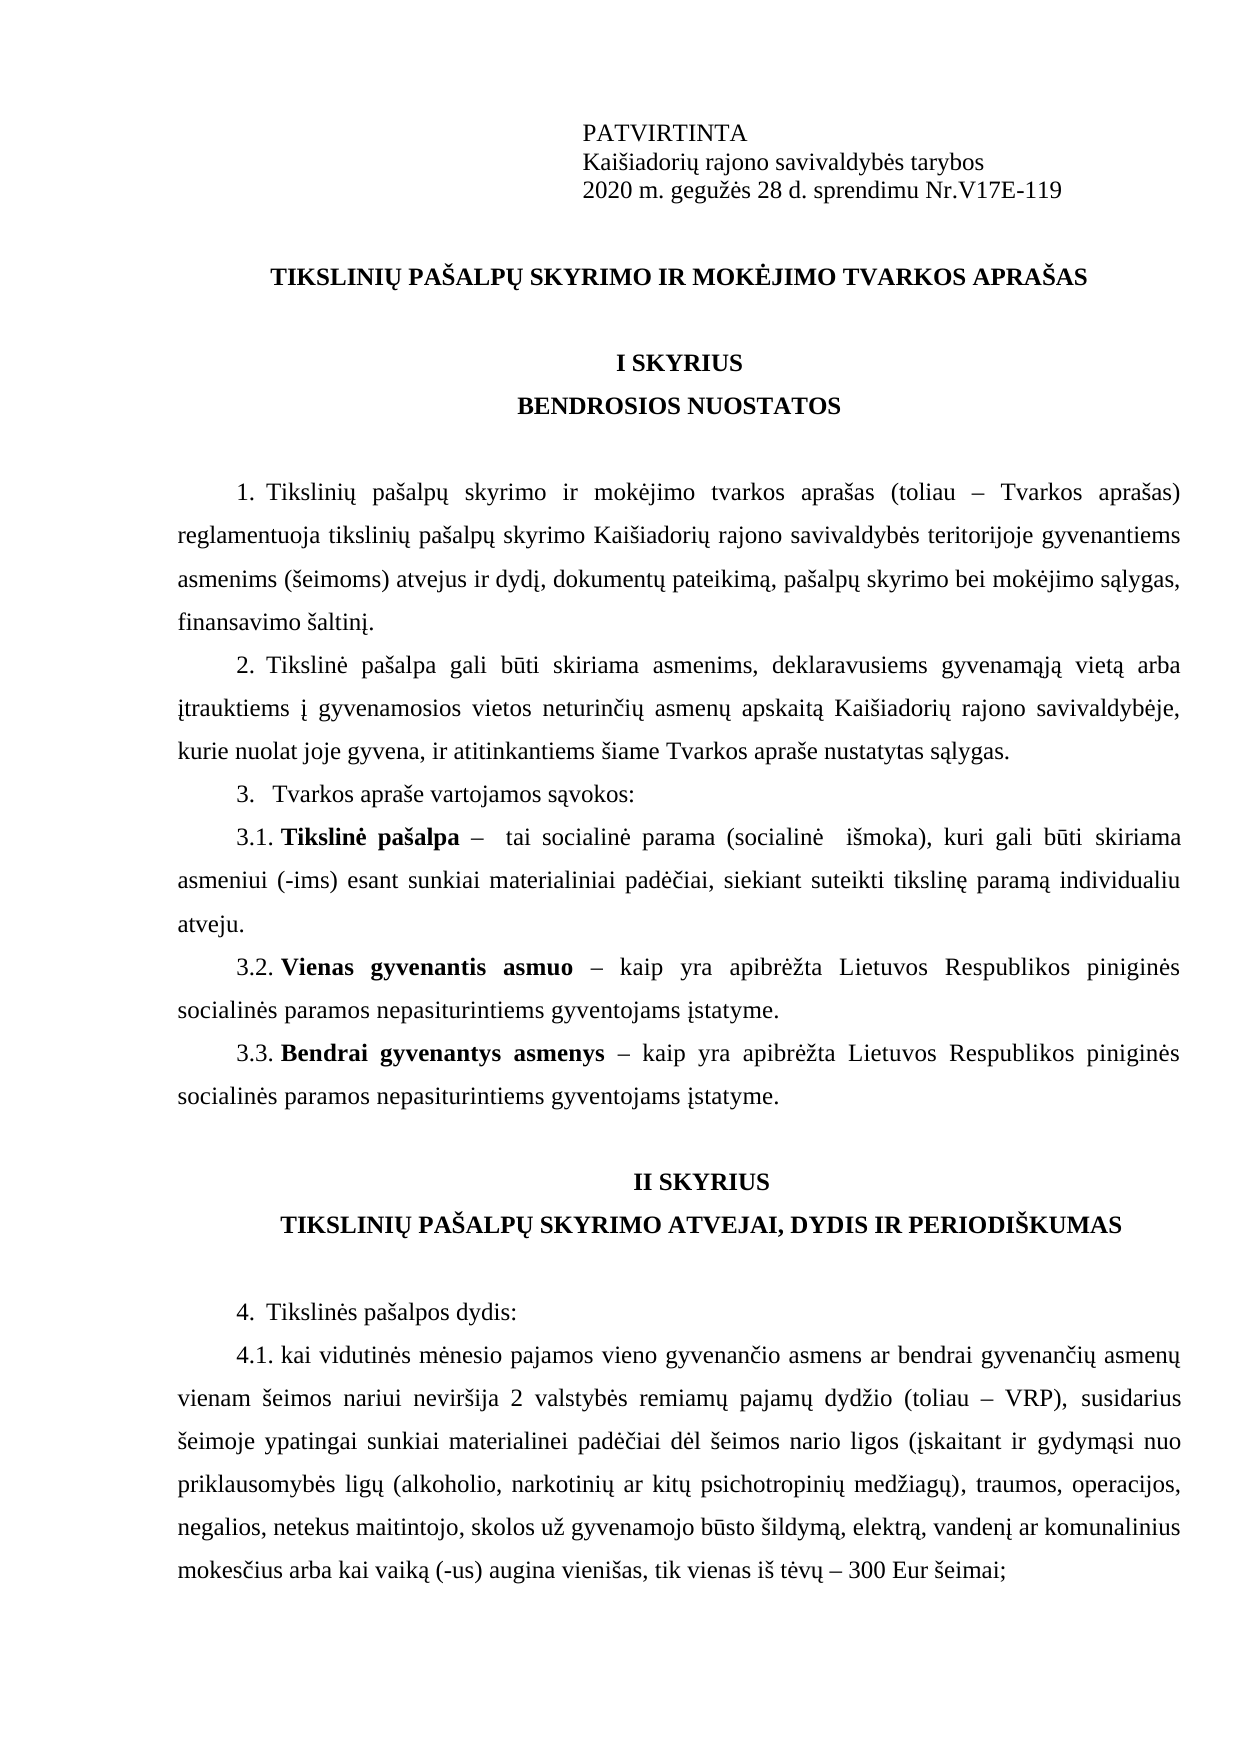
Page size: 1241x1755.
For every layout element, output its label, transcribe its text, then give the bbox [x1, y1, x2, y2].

text 2020 m. gegužės 28 d. sprendimu Nr.V17E-119 [582, 176, 1181, 204]
text BENDROSIOS NUOSTATOS [177, 391, 1181, 420]
text PATVIRTINTA [582, 118, 1181, 147]
text II SKYRIUS [177, 1167, 1181, 1196]
text 3.2. Vienas gyvenantis asmuo – kaip yra apibrėžta Lietuvos Respublikos piniginės socialinės paramos nepasiturintiems gyventojams įstatyme. [177, 952, 1181, 1024]
text 4.1. kai vidutinės mėnesio pajamos vieno gyvenančio asmens ar bendrai gyvenančių asmenų vienam šeimos nariui neviršija 2 valstybės remiamų pajamų dydžio (toliau – VRP), susidarius šeimoje ypatingai sunkiai materialinei padėčiai dėl šeimos nario ligos (įskaitant ir gydymąsi nuo priklausomybės ligų (alkoholio, narkotinių ar kitų psichotropinių medžiagų), traumos, operacijos, negalios, netekus maitintojo, skolos už gyvenamojo būsto šildymą, elektrą, vandenį ar komunalinius mokesčius arba kai vaiką (-us) augina vienišas, tik vienas iš tėvų – 300 Eur šeimai; [177, 1340, 1181, 1584]
text 1. Tikslinių pašalpų skyrimo ir mokėjimo tvarkos aprašas (toliau – Tvarkos aprašas) reglamentuoja tikslinių pašalpų skyrimo Kaišiadorių rajono savivaldybės teritorijoje gyvenantiems asmenims (šeimoms) atvejus ir dydį, dokumentų pateikimą, pašalpų skyrimo bei mokėjimo sąlygas, finansavimo šaltinį. [177, 477, 1181, 636]
text TIKSLINIŲ PAŠALPŲ SKYRIMO IR MOKĖJIMO TVARKOS APRAŠAS [177, 262, 1181, 291]
text I SKYRIUS [177, 348, 1181, 377]
text 3. Tvarkos apraše vartojamos sąvokos: [177, 779, 1181, 808]
text 4. Tikslinės pašalpos dydis: [177, 1297, 1181, 1326]
text TIKSLINIŲ PAŠALPŲ SKYRIMO ATVEJAI, DYDIS IR PERIODIŠKUMAS [177, 1211, 1181, 1239]
text 3.1. Tikslinė pašalpa – tai socialinė parama (socialinė išmoka), kuri gali būti skiriama asmeniui (-ims) esant sunkiai materialiniai padėčiai, siekiant suteikti tikslinę paramą individualiu atveju. [177, 822, 1181, 937]
text 2. Tikslinė pašalpa gali būti skiriama asmenims, deklaravusiems gyvenamąją vietą arba įtrauktiems į gyvenamosios vietos neturinčių asmenų apskaitą Kaišiadorių rajono savivaldybėje, kurie nuolat joje gyvena, ir atitinkantiems šiame Tvarkos apraše nustatytas sąlygas. [177, 650, 1181, 765]
text 3.3. Bendrai gyvenantys asmenys – kaip yra apibrėžta Lietuvos Respublikos piniginės socialinės paramos nepasiturintiems gyventojams įstatyme. [177, 1038, 1181, 1110]
text Kaišiadorių rajono savivaldybės tarybos [582, 147, 1181, 176]
